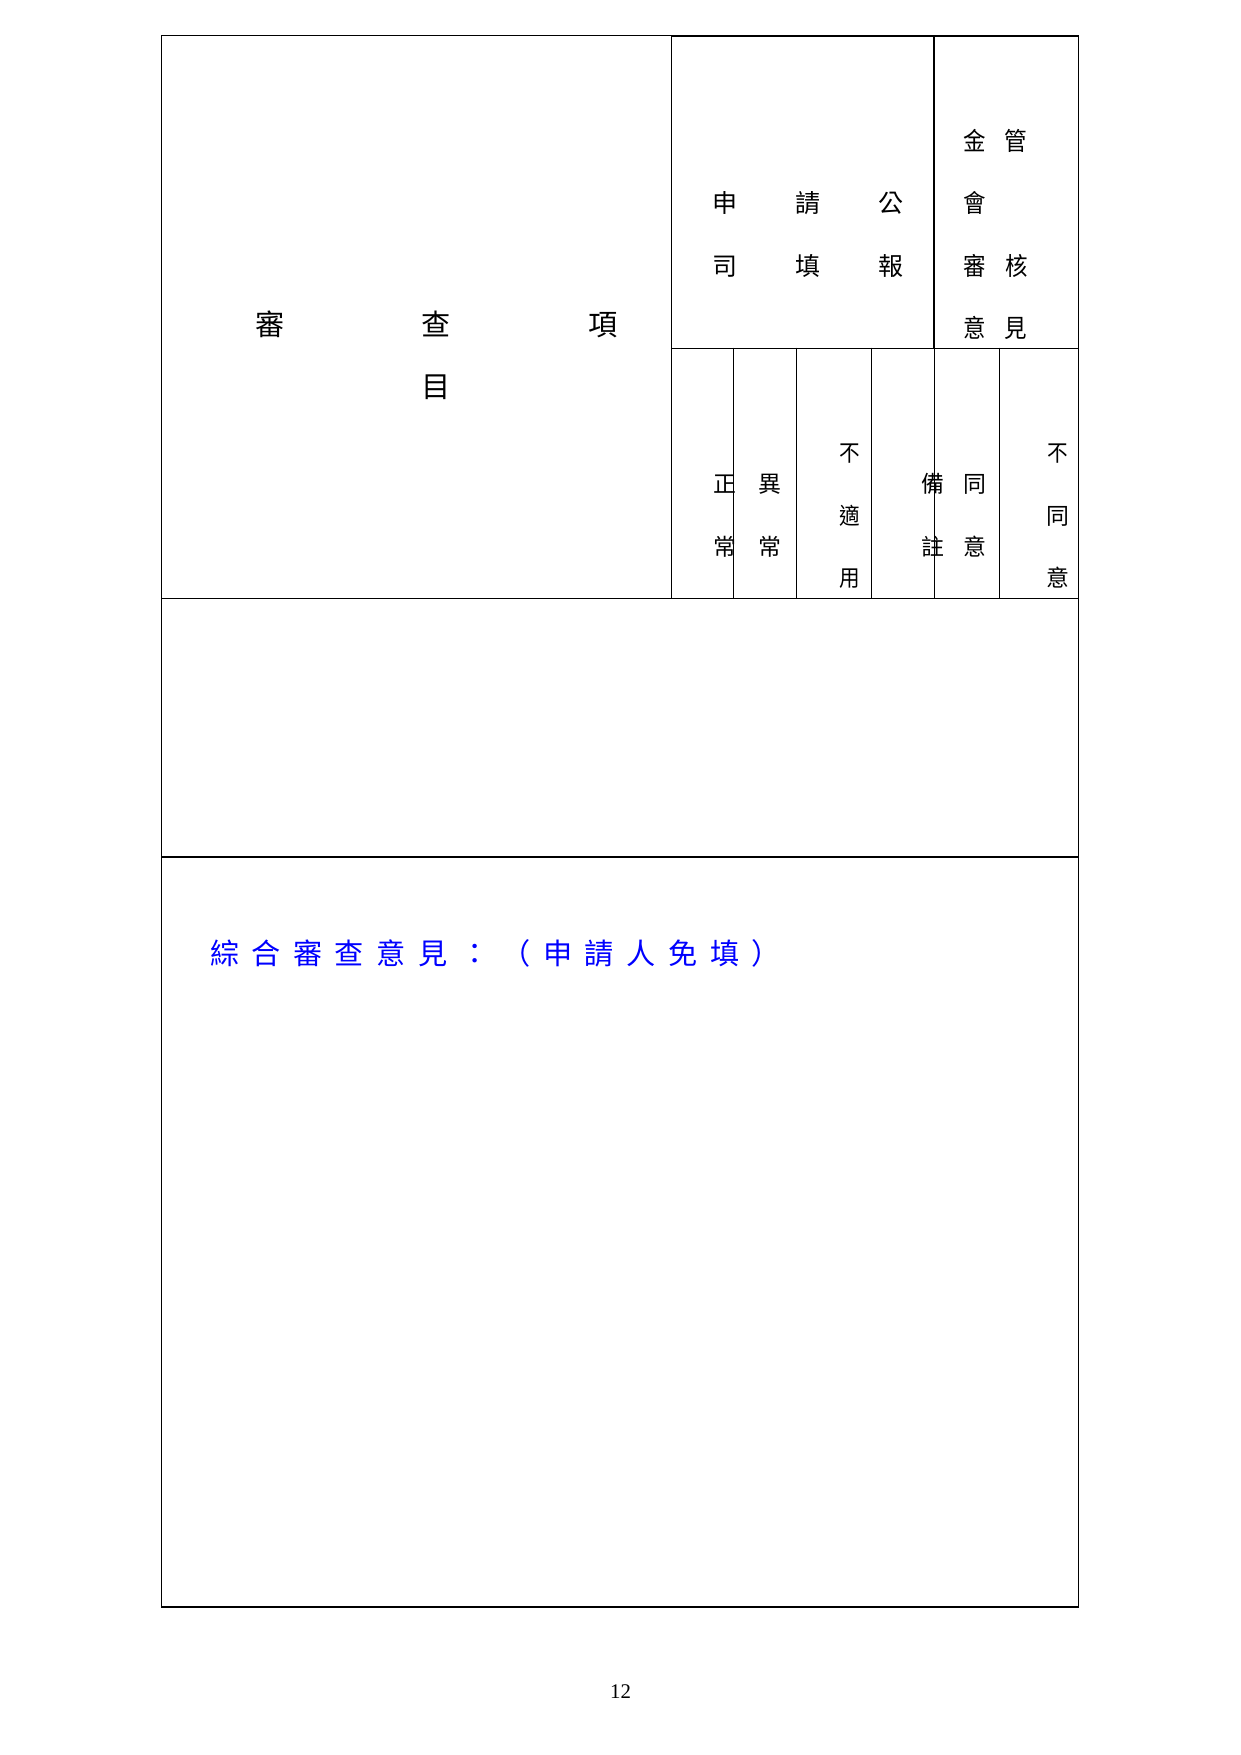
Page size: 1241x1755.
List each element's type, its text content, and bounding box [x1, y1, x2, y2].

table_header 審 查 項 目 [162, 36, 671, 597]
table_cell 異常 [734, 349, 796, 597]
table_cell 備註 [872, 349, 934, 597]
table_cell 綜合審查意見：（申請人免填） [162, 858, 1078, 1606]
table_header 金管會 審核意見 [935, 37, 1078, 347]
table_cell [162, 599, 1078, 856]
table_cell 不同意 [1000, 349, 1078, 597]
table_cell 正常 [672, 349, 733, 597]
table_header 申 請 公 司 填 報 [672, 37, 933, 347]
table_cell 不適用 [797, 349, 871, 597]
table_cell 同意 [935, 349, 999, 597]
